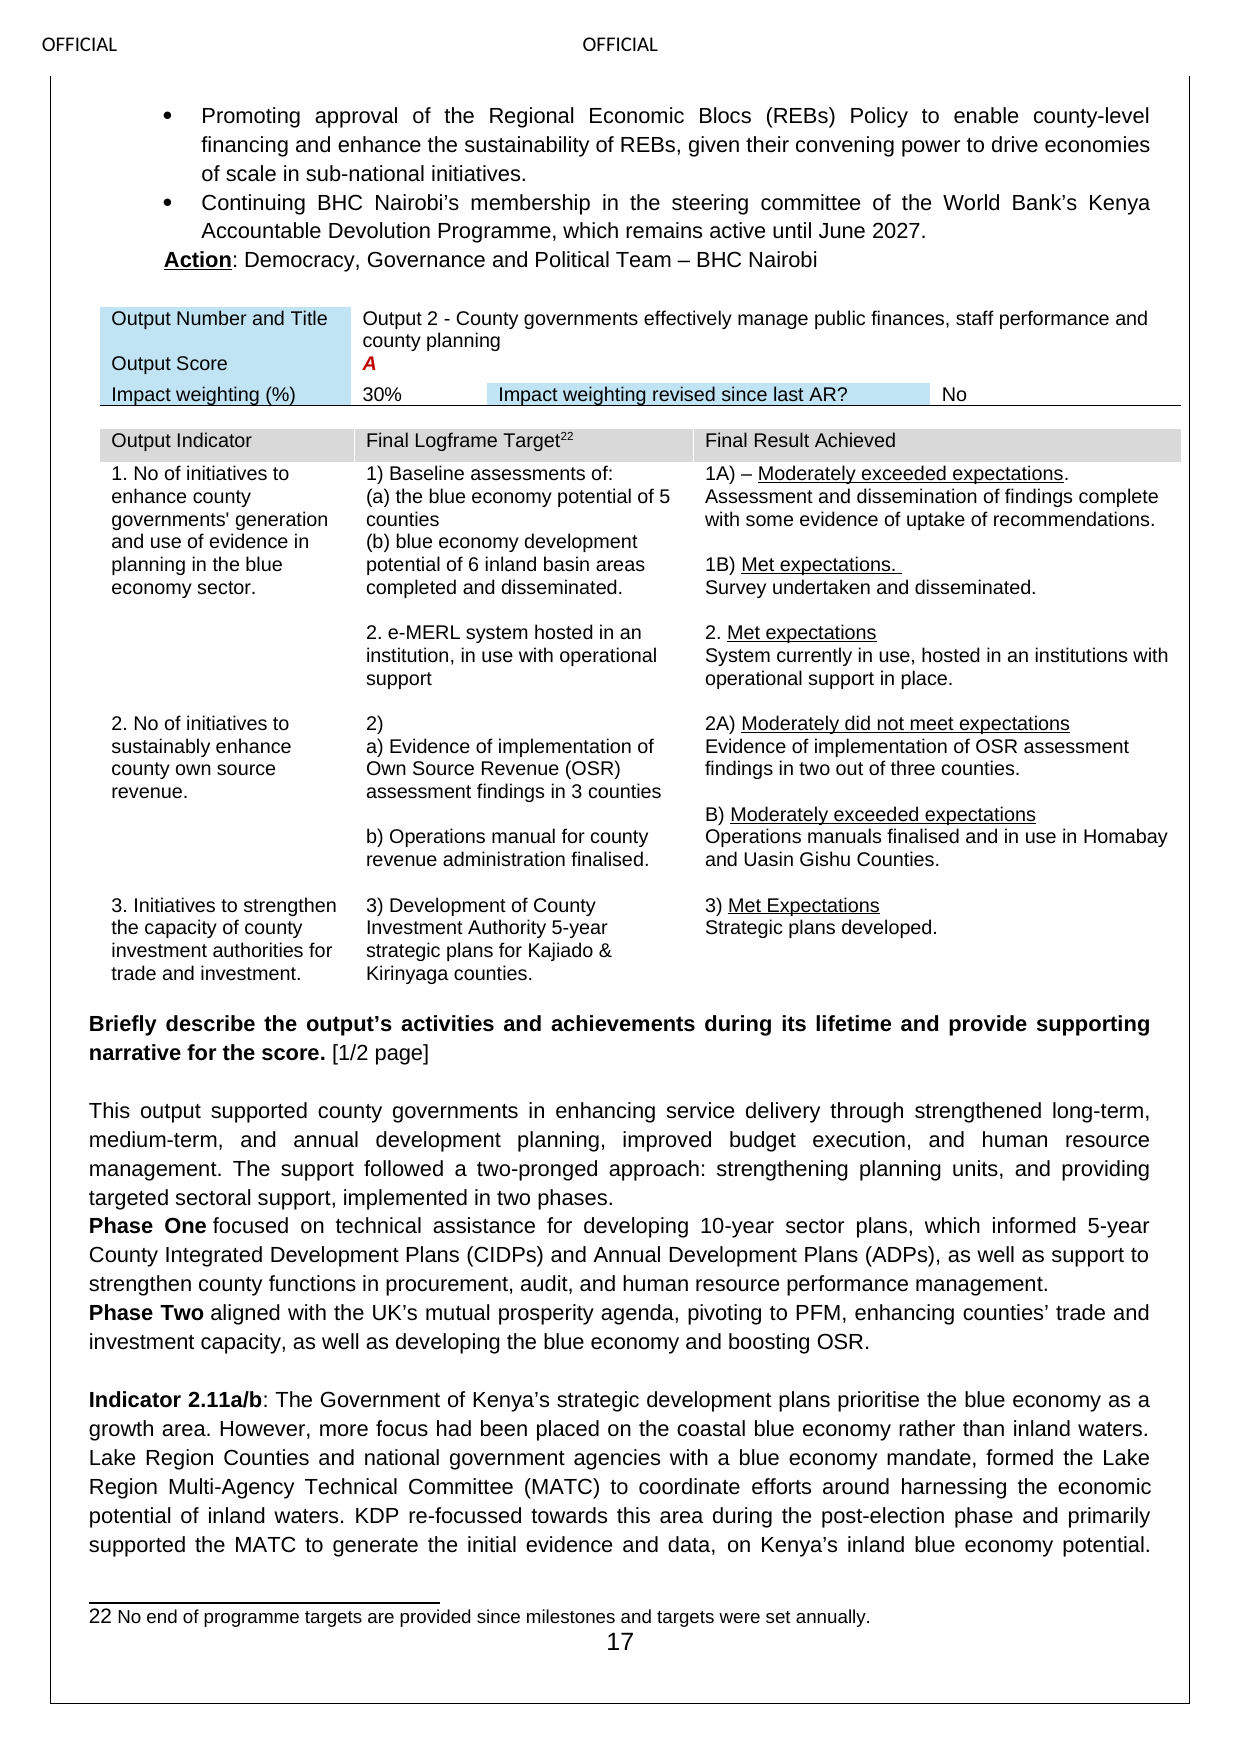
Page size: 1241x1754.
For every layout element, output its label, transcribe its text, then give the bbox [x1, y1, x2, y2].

table_cell [100, 406, 1181, 429]
table_cell 3) Development of County Investment Authority 5-year strategic plans for Kajiado & Kirinyaga counties. [355, 894, 693, 984]
table_cell Final Result Achieved [694, 429, 1181, 462]
table_cell 30% [351, 383, 487, 405]
text Indicator 2.11a/b: The Government of Kenya’s strategic development plans prioritise the blue economy as a growth area. However, more focus had been placed on the coastal blue economy rather than inland waters. Lake Region Counties and national government agencies with a blue economy mandate, formed the Lake Region Multi-Agency Technical Committee (MATC) to coordinate efforts around harnessing the economic potential of inland waters. KDP re-focussed towards this area during the post-election phase and primarily supported the MATC to generate the initial evidence and data, on Kenya’s inland blue economy potential. [89, 1387, 1152, 1557]
table_cell 1. No of initiatives to enhance county governments' generation and use of evidence in planning in the blue economy sector. [100, 462, 354, 712]
table_cell No [930, 383, 1181, 405]
table_cell 3) Met Expectations Strategic plans developed. [694, 894, 1181, 984]
table_cell A [351, 352, 1181, 383]
table_cell Impact weighting (%) [100, 383, 351, 405]
table_cell 2) a) Evidence of implementation of Own Source Revenue (OSR) assessment findings in 3 counties b) Operations manual for county revenue administration finalised. [355, 712, 693, 893]
table_header Output 2 - County governments effectively manage public finances, staff performance and county planning [351, 307, 1181, 352]
table_cell 3. Initiatives to strengthen the capacity of county investment authorities for trade and investment. [100, 894, 354, 984]
list Continuing BHC Nairobi’s membership in the steering committee of the World Bank’s Kenya Accountable Devolution Programme, which remains active until June 2027. [164, 189, 1152, 244]
table_cell Output Score [100, 352, 351, 383]
table_cell 1A) – Moderately exceeded expectations. Assessment and dissemination of findings complete with some evidence of uptake of recommendations. 1B) Met expectations. Survey undertaken and disseminated. 2. Met expectations System currently in use, hosted in an institutions with operational support in place. [694, 462, 1181, 712]
list Action: Democracy, Governance and Political Team – BHC Nairobi [164, 247, 1152, 273]
text Phase Two aligned with the UK’s mutual prosperity agenda, pivoting to PFM, enhancing counties’ trade and investment capacity, as well as developing the blue economy and boosting OSR. [89, 1300, 1152, 1354]
list Promoting approval of the Regional Economic Blocs (REBs) Policy to enable county-level financing and enhance the sustainability of REBs, given their convening power to drive economies of scale in sub-national initiatives. [164, 103, 1152, 186]
text This output supported county governments in enhancing service delivery through strengthened long-term, medium-term, and annual development planning, improved budget execution, and human resource management. The support followed a two-pronged approach: strengthening planning units, and providing targeted sectoral support, implemented in two phases. [89, 1097, 1152, 1209]
table_cell Final Logframe Target [355, 429, 693, 462]
table_cell Impact weighting revised since last AR? [487, 383, 930, 405]
table_cell 2A) Moderately did not meet expectations Evidence of implementation of OSR assessment findings in two out of three counties. B) Moderately exceeded expectations Operations manuals finalised and in use in Homabay and Uasin Gishu Counties. [694, 712, 1181, 893]
text Phase One focused on technical assistance for developing 10-year sector plans, which informed 5-year County Integrated Development Plans (CIDPs) and Annual Development Plans (ADPs), as well as support to strengthen county functions in procurement, audit, and human resource performance management. [89, 1213, 1152, 1296]
text Briefly describe the output’s activities and achievements during its lifetime and provide supporting narrative for the score. [1/2 page] [89, 1011, 1152, 1065]
table_cell Output Indicator [100, 429, 354, 462]
table_cell 2. No of initiatives to sustainably enhance county own source revenue. [100, 712, 354, 893]
table_cell 1) Baseline assessments of: (a) the blue economy potential of 5 counties (b) blue economy development potential of 6 inland basin areas completed and disseminated. 2. e-MERL system hosted in an institution, in use with operational support [355, 462, 693, 712]
table_header Output Number and Title [100, 307, 351, 352]
